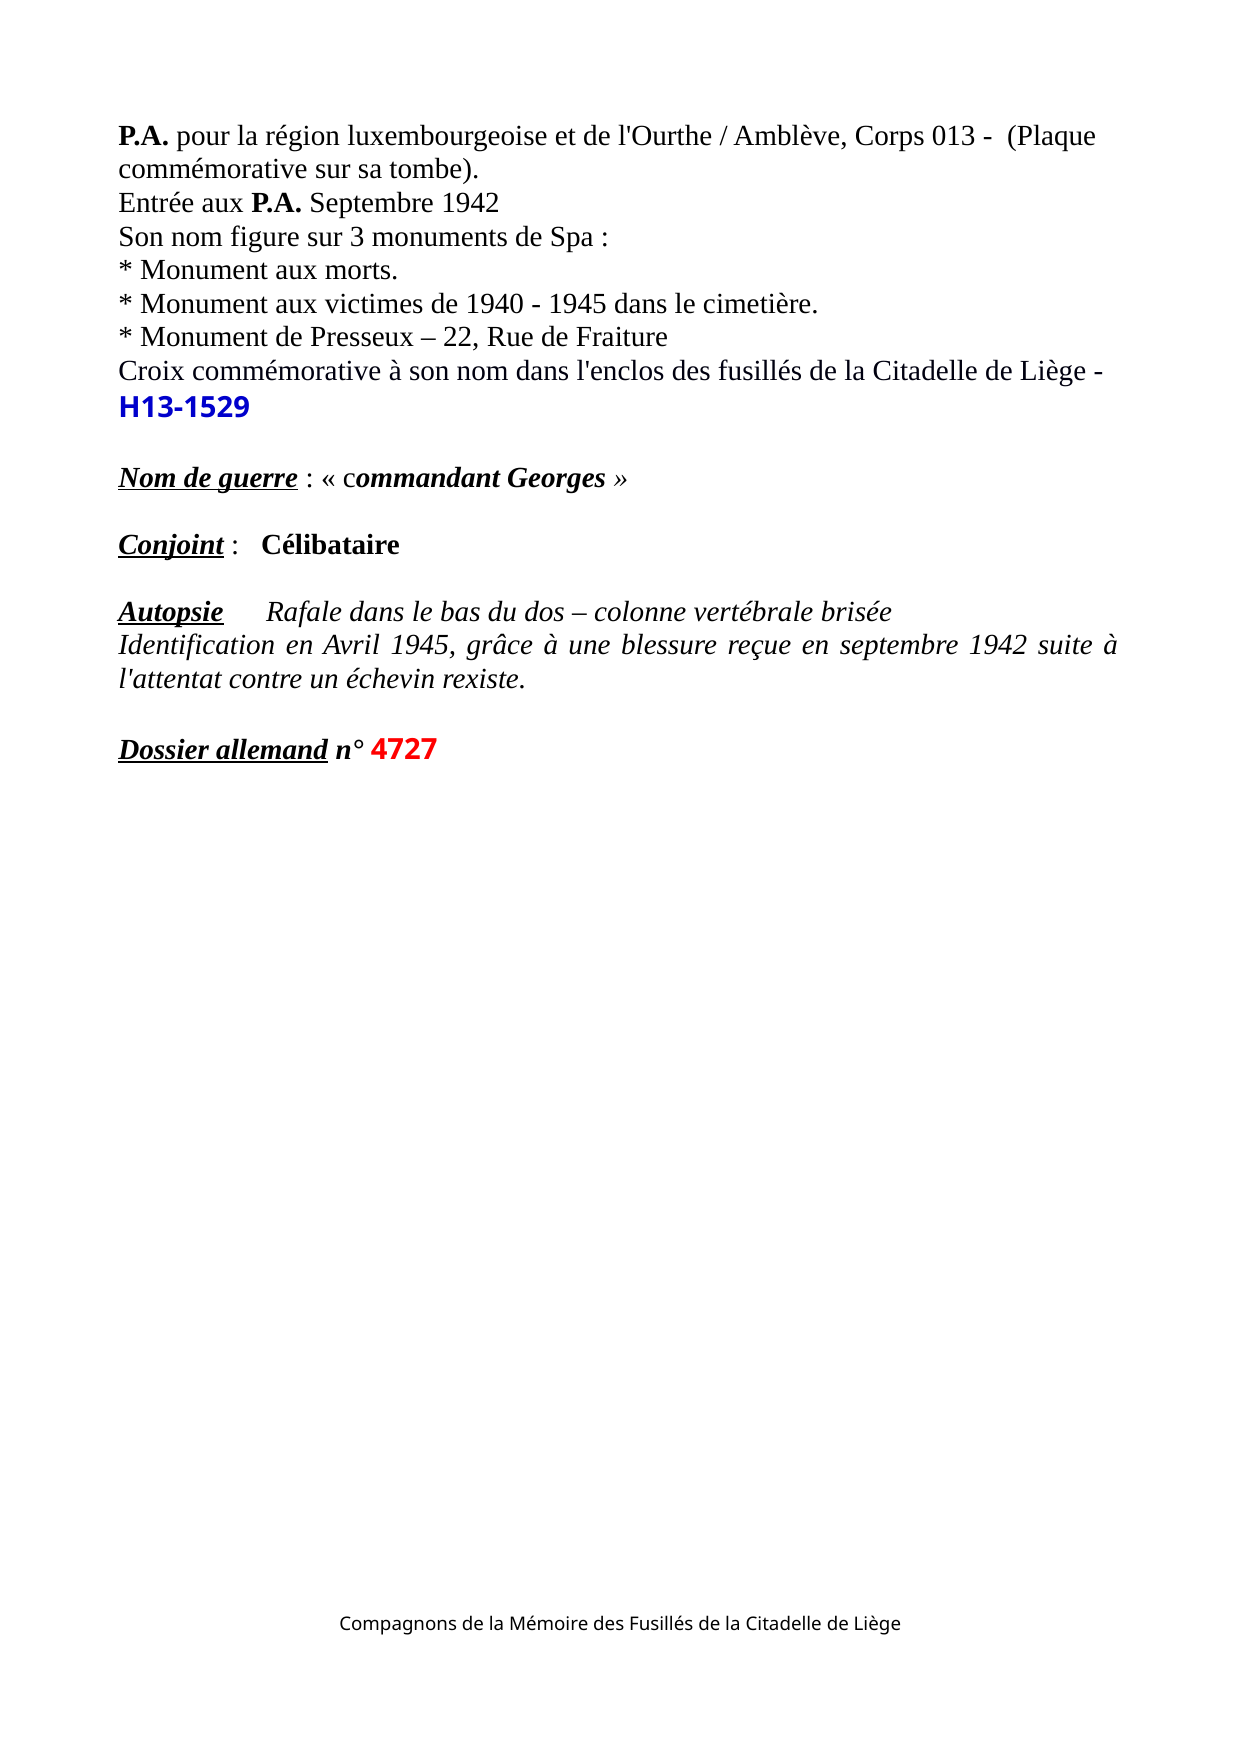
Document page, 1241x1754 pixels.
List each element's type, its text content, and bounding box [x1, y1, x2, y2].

text Identification en Avril 1945, grâce à une blessure reçue en septembre 1942 suite à l'attentat contre un échevin rexiste. [118, 627, 1122, 694]
text Dossier allemand n° 4727 [118, 728, 1122, 768]
text Autopsie Rafale dans le bas du dos – colonne vertébrale brisée [118, 594, 1122, 627]
text P.A. pour la région luxembourgeoise et de l'Ourthe / Amblève, Corps 013 - (Plaque commémorative sur sa tombe). [118, 118, 1122, 185]
text Entrée aux P.A. Septembre 1942 [118, 185, 1122, 219]
text Son nom figure sur 3 monuments de Spa : * Monument aux morts. * Monument aux victimes de 1940 - 1945 dans le cimetière. * Monument de Presseux – 22, Rue de Fraiture [118, 219, 1122, 353]
text Croix commémorative à son nom dans l'enclos des fusillés de la Citadelle de Liège - H13-1529 [118, 353, 1122, 426]
text Conjoint : Célibataire [118, 527, 1122, 560]
text Nom de guerre : « commandant Georges » [118, 460, 1122, 493]
